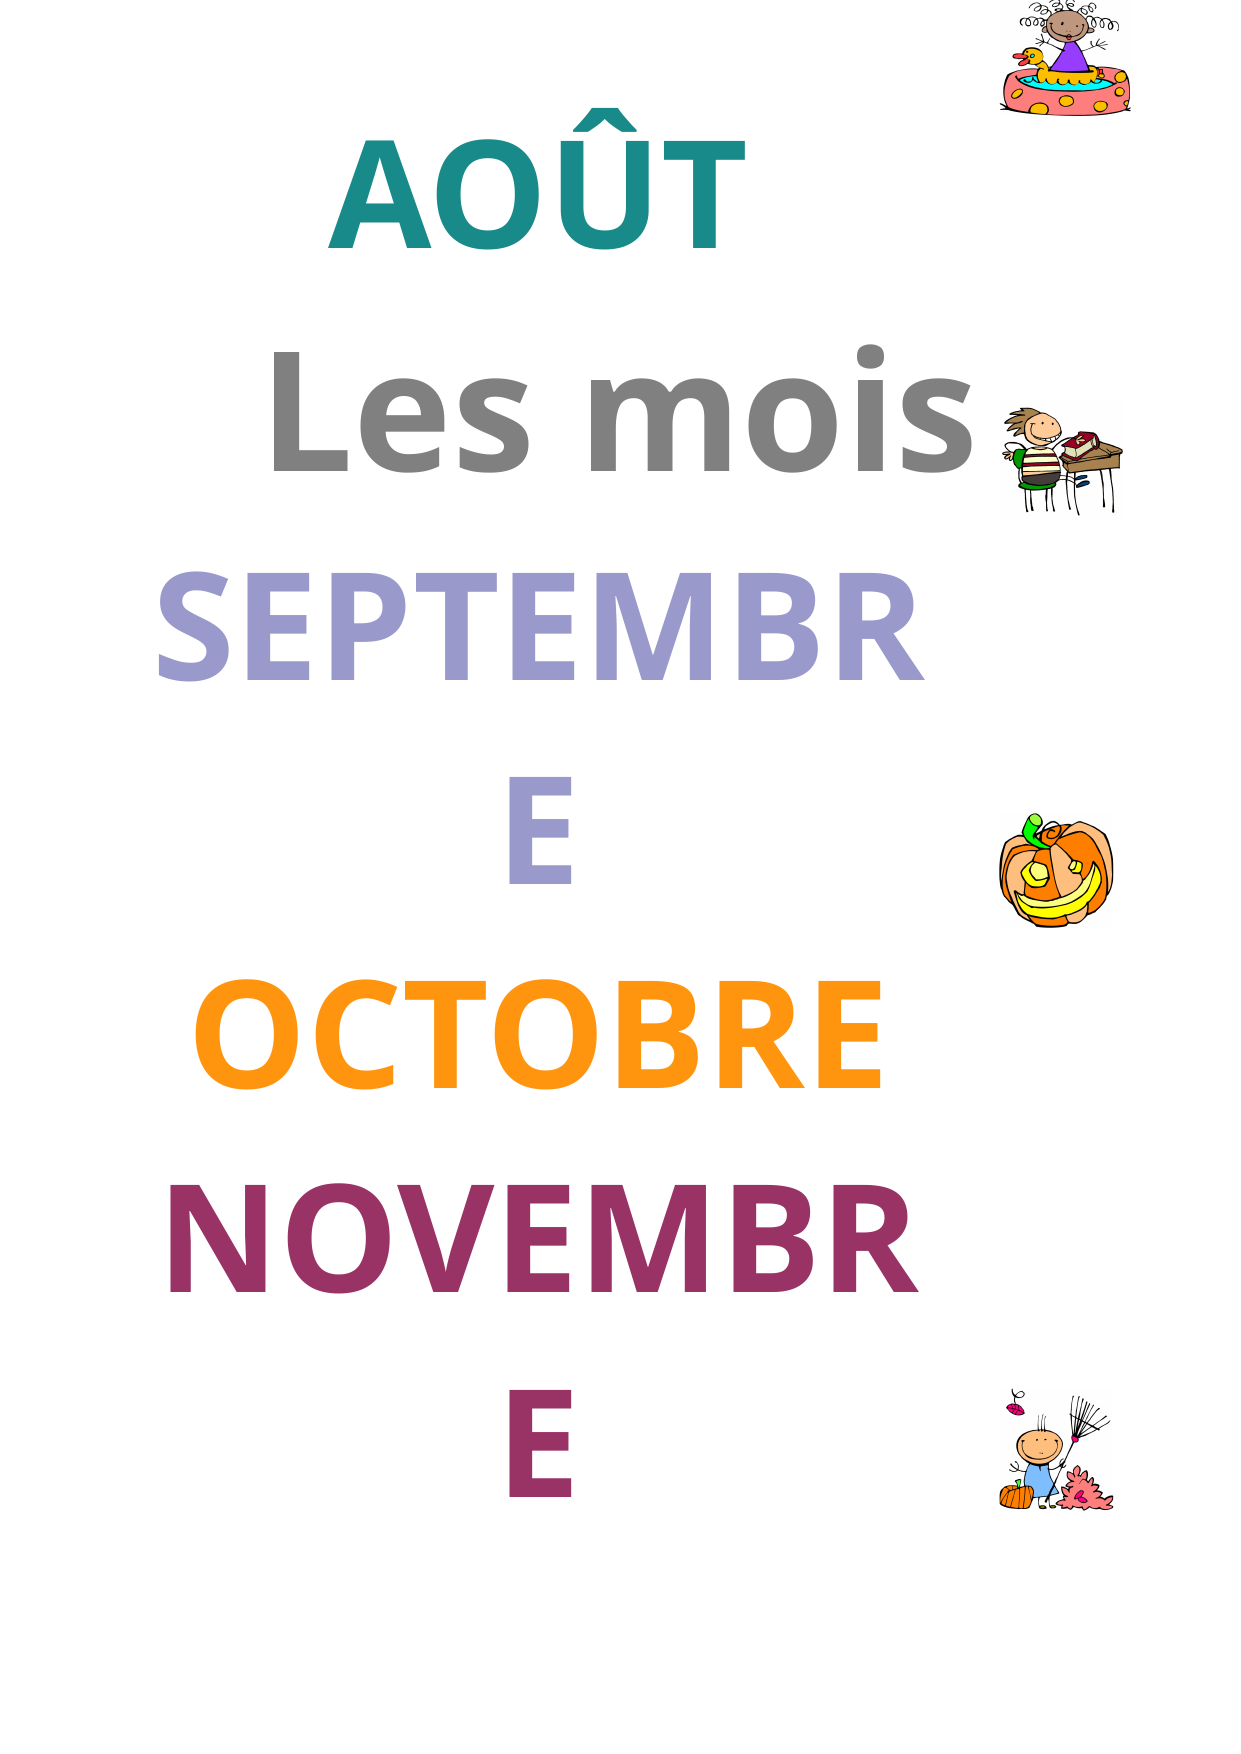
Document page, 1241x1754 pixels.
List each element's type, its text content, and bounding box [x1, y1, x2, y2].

table_cell [960, 89, 1121, 293]
table_cell Les mois [117, 293, 1121, 520]
table_cell NOVEMBRE [117, 1133, 960, 1541]
table_cell [960, 1133, 1121, 1541]
table_cell [960, 520, 1121, 928]
table_cell SEPTEMBRE [117, 520, 960, 928]
table_cell OCTOBRE [117, 928, 960, 1133]
table_cell AOÛT [117, 89, 960, 293]
table_cell [960, 928, 1121, 1133]
